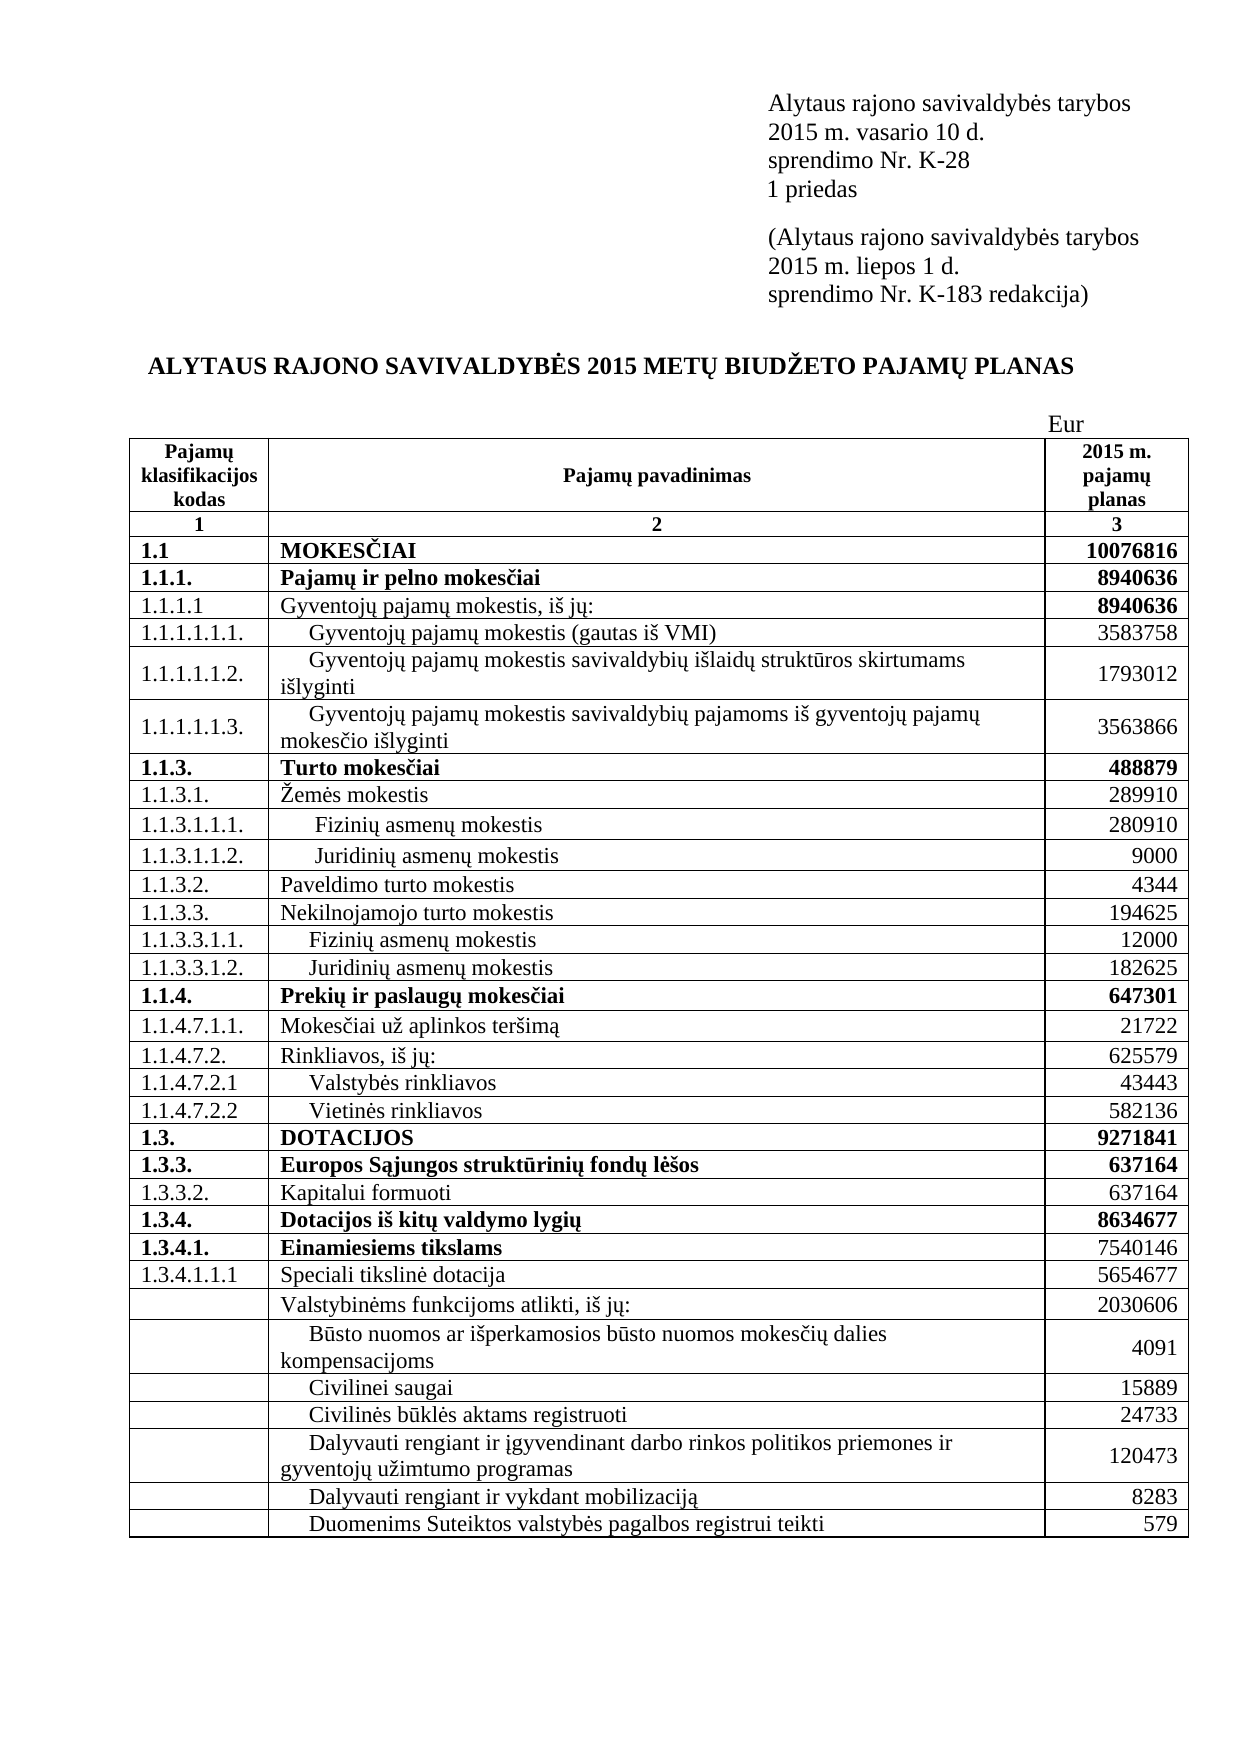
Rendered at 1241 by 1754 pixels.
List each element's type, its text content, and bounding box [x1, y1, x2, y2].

table_cell 9271841 [1046, 1124, 1188, 1150]
text sprendimo Nr. K-183 redakcija) [148, 279, 1181, 308]
table_cell 582136 [1046, 1097, 1188, 1123]
table_cell Paveldimo turto mokestis [269, 871, 1044, 898]
table_cell Žemės mokestis [269, 781, 1044, 808]
table_cell 43443 [1046, 1069, 1188, 1096]
table_cell 8283 [1046, 1483, 1188, 1509]
table_cell [130, 1374, 268, 1401]
table_cell Kapitalui formuoti [269, 1179, 1044, 1205]
table_cell DOTACIJOS [269, 1124, 1044, 1150]
table_cell 3563866 [1046, 700, 1188, 753]
table_cell 21722 [1046, 1011, 1188, 1041]
table_cell Gyventojų pajamų mokestis, iš jų: [269, 592, 1044, 618]
table_cell 647301 [1046, 981, 1188, 1009]
table_cell 1.1.4.7.2.2 [130, 1097, 268, 1123]
table_cell 1.1.1.1.1.3. [130, 700, 268, 753]
table_cell 12000 [1046, 926, 1188, 952]
table_cell 182625 [1046, 954, 1188, 980]
table_cell 1.1.3.1. [130, 781, 268, 808]
table_cell Einamiesiems tikslams [269, 1234, 1044, 1260]
table_cell 8940636 [1046, 592, 1188, 618]
table_cell 488879 [1046, 754, 1188, 780]
table_header Pajamų pavadinimas [269, 439, 1044, 511]
table_cell Valstybinėms funkcijoms atlikti, iš jų: [269, 1289, 1044, 1319]
table_cell Prekių ir paslaugų mokesčiai [269, 981, 1044, 1009]
table_cell Europos Sąjungos struktūrinių fondų lėšos [269, 1151, 1044, 1178]
table_cell Valstybės rinkliavos [269, 1069, 1044, 1096]
table_cell Vietinės rinkliavos [269, 1097, 1044, 1123]
table_cell 8634677 [1046, 1206, 1188, 1233]
table_cell Dalyvauti rengiant ir vykdant mobilizaciją [269, 1483, 1044, 1509]
table_cell 1.1.3.3.1.2. [130, 954, 268, 980]
table_cell 579 [1046, 1510, 1188, 1536]
table_cell 15889 [1046, 1374, 1188, 1401]
table_header 2015 m. pajamų planas [1046, 439, 1188, 511]
table_cell 3 [1046, 512, 1188, 536]
table_cell 280910 [1046, 809, 1188, 839]
table_cell Gyventojų pajamų mokestis savivaldybių išlaidų struktūros skirtumams išlyginti [269, 647, 1044, 699]
table_cell 637164 [1046, 1179, 1188, 1205]
table_cell 1.1.3.1.1.1. [130, 809, 268, 839]
table_cell 1.1.4.7.2.1 [130, 1069, 268, 1096]
text 1 priedas [766, 174, 1181, 203]
text (Alytaus rajono savivaldybės tarybos [148, 222, 1181, 251]
table_cell MOKESČIAI [269, 537, 1044, 563]
table_cell 625579 [1046, 1042, 1188, 1068]
table_cell [130, 1483, 268, 1509]
table_cell 1.1.3.3. [130, 899, 268, 925]
text 2015 m. vasario 10 d. [148, 117, 1181, 145]
table_cell Gyventojų pajamų mokestis (gautas iš VMI) [269, 619, 1044, 646]
table_cell 4091 [1046, 1320, 1188, 1373]
table_cell Rinkliavos, iš jų: [269, 1042, 1044, 1068]
table_cell [130, 1289, 268, 1319]
text sprendimo Nr. K-28 [148, 145, 1181, 174]
table_cell Fizinių asmenų mokestis [269, 926, 1044, 952]
text 2015 m. liepos 1 d. [148, 251, 1181, 279]
table_cell Dotacijos iš kitų valdymo lygių [269, 1206, 1044, 1233]
text Eur [148, 409, 1181, 438]
table_cell 5654677 [1046, 1261, 1188, 1288]
table_cell 1.1.3.2. [130, 871, 268, 898]
table_cell 1.1.4.7.2. [130, 1042, 268, 1068]
table_cell Duomenims Suteiktos valstybės pagalbos registrui teikti [269, 1510, 1044, 1536]
table_cell 24733 [1046, 1402, 1188, 1428]
table_cell Civilinei saugai [269, 1374, 1044, 1401]
table_cell Būsto nuomos ar išperkamosios būsto nuomos mokesčių dalies kompensacijoms [269, 1320, 1044, 1373]
table_cell 4344 [1046, 871, 1188, 898]
table_cell 8940636 [1046, 564, 1188, 591]
table_cell Speciali tikslinė dotacija [269, 1261, 1044, 1288]
table_cell 289910 [1046, 781, 1188, 808]
table_cell 7540146 [1046, 1234, 1188, 1260]
table_cell 1.3.4. [130, 1206, 268, 1233]
table_cell 1.1.1.1 [130, 592, 268, 618]
table_cell Mokesčiai už aplinkos teršimą [269, 1011, 1044, 1041]
table_cell 1.3.4.1.1.1 [130, 1261, 268, 1288]
table_cell 1.1.1.1.1.2. [130, 647, 268, 699]
text ALYTAUS RAJONO SAVIVALDYBĖS 2015 METŲ BIUDŽETO PAJAMŲ PLANAS [148, 351, 1181, 380]
table_cell 2 [269, 512, 1044, 536]
table_cell Nekilnojamojo turto mokestis [269, 899, 1044, 925]
table_cell Dalyvauti rengiant ir įgyvendinant darbo rinkos politikos priemones ir gyventojų užimtumo programas [269, 1429, 1044, 1482]
table_header Pajamų klasifikacijos kodas [130, 439, 268, 511]
table_cell 1793012 [1046, 647, 1188, 699]
table_cell 1 [130, 512, 268, 536]
table_cell 1.1.1. [130, 564, 268, 591]
table_cell Turto mokesčiai [269, 754, 1044, 780]
table_cell 1.1.1.1.1.1. [130, 619, 268, 646]
table_cell Juridinių asmenų mokestis [269, 954, 1044, 980]
table_cell Civilinės būklės aktams registruoti [269, 1402, 1044, 1428]
table_cell [130, 1510, 268, 1536]
table_cell 9000 [1046, 840, 1188, 870]
table_cell Fizinių asmenų mokestis [269, 809, 1044, 839]
table_cell 1.3.3.2. [130, 1179, 268, 1205]
table_cell Gyventojų pajamų mokestis savivaldybių pajamoms iš gyventojų pajamų mokesčio išlyginti [269, 700, 1044, 753]
table_cell 1.1.4.7.1.1. [130, 1011, 268, 1041]
table_cell [130, 1320, 268, 1373]
table_cell 1.1.3. [130, 754, 268, 780]
table_cell 1.3.3. [130, 1151, 268, 1178]
table_cell 1.3.4.1. [130, 1234, 268, 1260]
table_cell 2030606 [1046, 1289, 1188, 1319]
table_cell [130, 1402, 268, 1428]
table_cell 1.3. [130, 1124, 268, 1150]
table_cell 120473 [1046, 1429, 1188, 1482]
table_cell 1.1.3.3.1.1. [130, 926, 268, 952]
table_cell 637164 [1046, 1151, 1188, 1178]
table_cell [130, 1429, 268, 1482]
table_cell 1.1.3.1.1.2. [130, 840, 268, 870]
table_cell 3583758 [1046, 619, 1188, 646]
table_cell Juridinių asmenų mokestis [269, 840, 1044, 870]
table_cell 194625 [1046, 899, 1188, 925]
text Alytaus rajono savivaldybės tarybos [148, 88, 1181, 117]
table_cell 1.1.4. [130, 981, 268, 1009]
table_cell 1.1 [130, 537, 268, 563]
table_cell Pajamų ir pelno mokesčiai [269, 564, 1044, 591]
table_cell 10076816 [1046, 537, 1188, 563]
